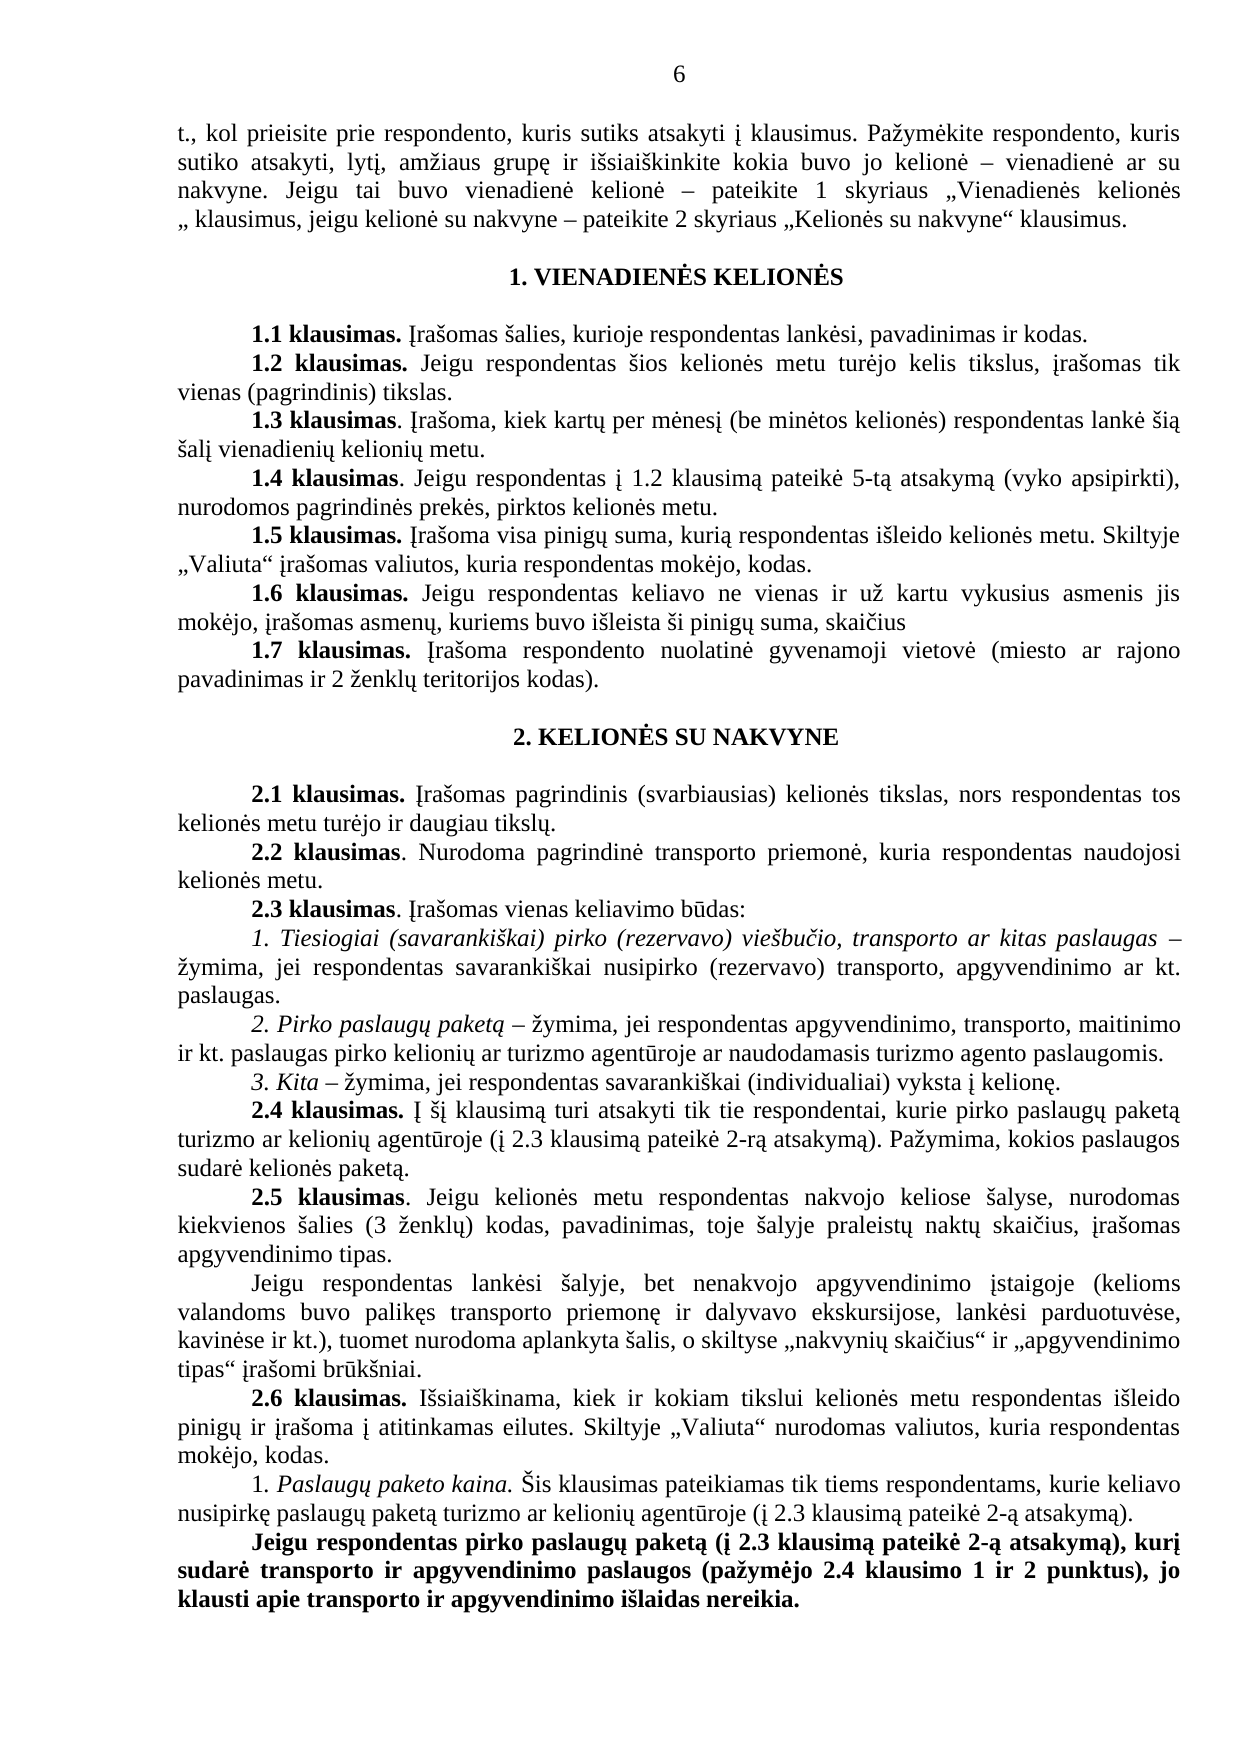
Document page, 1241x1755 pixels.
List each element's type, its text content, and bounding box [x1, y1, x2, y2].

text 1.4 klausimas. Jeigu respondentas į 1.2 klausimą pateikė 5-tą atsakymą (vyko apsipirkti), nurodomos pagrindinės prekės, pirktos kelionės metu. [177, 463, 1181, 521]
text 1.7 klausimas. Įrašoma respondento nuolatinė gyvenamoji vietovė (miesto ar rajono pavadinimas ir 2 ženklų teritorijos kodas). [177, 636, 1181, 693]
text 3. Kita – žymima, jei respondentas savarankiškai (individualiai) vyksta į kelionę. [177, 1067, 1181, 1096]
text 1.2 klausimas. Jeigu respondentas šios kelionės metu turėjo kelis tikslus, įrašomas tik vienas (pagrindinis) tikslas. [177, 348, 1181, 406]
text 1. Paslaugų paketo kaina. Šis klausimas pateikiamas tik tiems respondentams, kurie keliavo nusipirkę paslaugų paketą turizmo ar kelionių agentūroje (į 2.3 klausimą pateikė 2-ą atsakymą). [177, 1469, 1181, 1527]
text 2.5 klausimas. Jeigu kelionės metu respondentas nakvojo keliose šalyse, nurodomas kiekvienos šalies (3 ženklų) kodas, pavadinimas, toje šalyje praleistų naktų skaičius, įrašomas apgyvendinimo tipas. [177, 1182, 1181, 1268]
text 2.2 klausimas. Nurodoma pagrindinė transporto priemonė, kuria respondentas naudojosi kelionės metu. [177, 837, 1181, 894]
text 1. Tiesiogiai (savarankiškai) pirko (rezervavo) viešbučio, transporto ar kitas paslaugas – žymima, jei respondentas savarankiškai nusipirko (rezervavo) transporto, apgyvendinimo ar kt. paslaugas. [177, 923, 1181, 1009]
text 1.5 klausimas. Įrašoma visa pinigų suma, kurią respondentas išleido kelionės metu. Skiltyje „Valiuta“ įrašomas valiutos, kuria respondentas mokėjo, kodas. [177, 521, 1181, 578]
text 2. Pirko paslaugų paketą – žymima, jei respondentas apgyvendinimo, transporto, maitinimo ir kt. paslaugas pirko kelionių ar turizmo agentūroje ar naudodamasis turizmo agento paslaugomis. [177, 1009, 1181, 1067]
text 1.1 klausimas. Įrašomas šalies, kurioje respondentas lankėsi, pavadinimas ir kodas. [177, 319, 1181, 348]
text Jeigu respondentas lankėsi šalyje, bet nenakvojo apgyvendinimo įstaigoje (kelioms valandoms buvo palikęs transporto priemonę ir dalyvavo ekskursijose, lankėsi parduotuvėse, kavinėse ir kt.), tuomet nurodoma aplankyta šalis, o skiltyse „nakvynių skaičius“ ir „apgyvendinimo tipas“ įrašomi brūkšniai. [177, 1268, 1181, 1383]
text 2.4 klausimas. Į šį klausimą turi atsakyti tik tie respondentai, kurie pirko paslaugų paketą turizmo ar kelionių agentūroje (į 2.3 klausimą pateikė 2-rą atsakymą). Pažymima, kokios paslaugos sudarė kelionės paketą. [177, 1096, 1181, 1182]
text 2. KELIONĖS SU NAKVYNE [177, 722, 1181, 751]
text 2.6 klausimas. Išsiaiškinama, kiek ir kokiam tikslui kelionės metu respondentas išleido pinigų ir įrašoma į atitinkamas eilutes. Skiltyje „Valiuta“ nurodomas valiutos, kuria respondentas mokėjo, kodas. [177, 1383, 1181, 1469]
text 1. VIENADIENĖS KELIONĖS [177, 262, 1181, 291]
text Jeigu respondentas pirko paslaugų paketą (į 2.3 klausimą pateikė 2-ą atsakymą), kurį sudarė transporto ir apgyvendinimo paslaugos (pažymėjo 2.4 klausimo 1 ir 2 punktus), jo klausti apie transporto ir apgyvendinimo išlaidas nereikia. [177, 1527, 1181, 1613]
text 2.1 klausimas. Įrašomas pagrindinis (svarbiausias) kelionės tikslas, nors respondentas tos kelionės metu turėjo ir daugiau tikslų. [177, 779, 1181, 837]
text 1.6 klausimas. Jeigu respondentas keliavo ne vienas ir už kartu vykusius asmenis jis mokėjo, įrašomas asmenų, kuriems buvo išleista ši pinigų suma, skaičius [177, 578, 1181, 636]
text t., kol prieisite prie respondento, kuris sutiks atsakyti į klausimus. Pažymėkite respondento, kuris sutiko atsakyti, lytį, amžiaus grupę ir išsiaiškinkite kokia buvo jo kelionė – vienadienė ar su nakvyne. Jeigu tai buvo vienadienė kelionė – pateikite 1 skyriaus „Vienadienės kelionės „ klausimus, jeigu kelionė su nakvyne – pateikite 2 skyriaus „Kelionės su nakvyne“ klausimus. [177, 118, 1181, 233]
text 2.3 klausimas. Įrašomas vienas keliavimo būdas: [177, 894, 1181, 923]
text 1.3 klausimas. Įrašoma, kiek kartų per mėnesį (be minėtos kelionės) respondentas lankė šią šalį vienadienių kelionių metu. [177, 406, 1181, 463]
